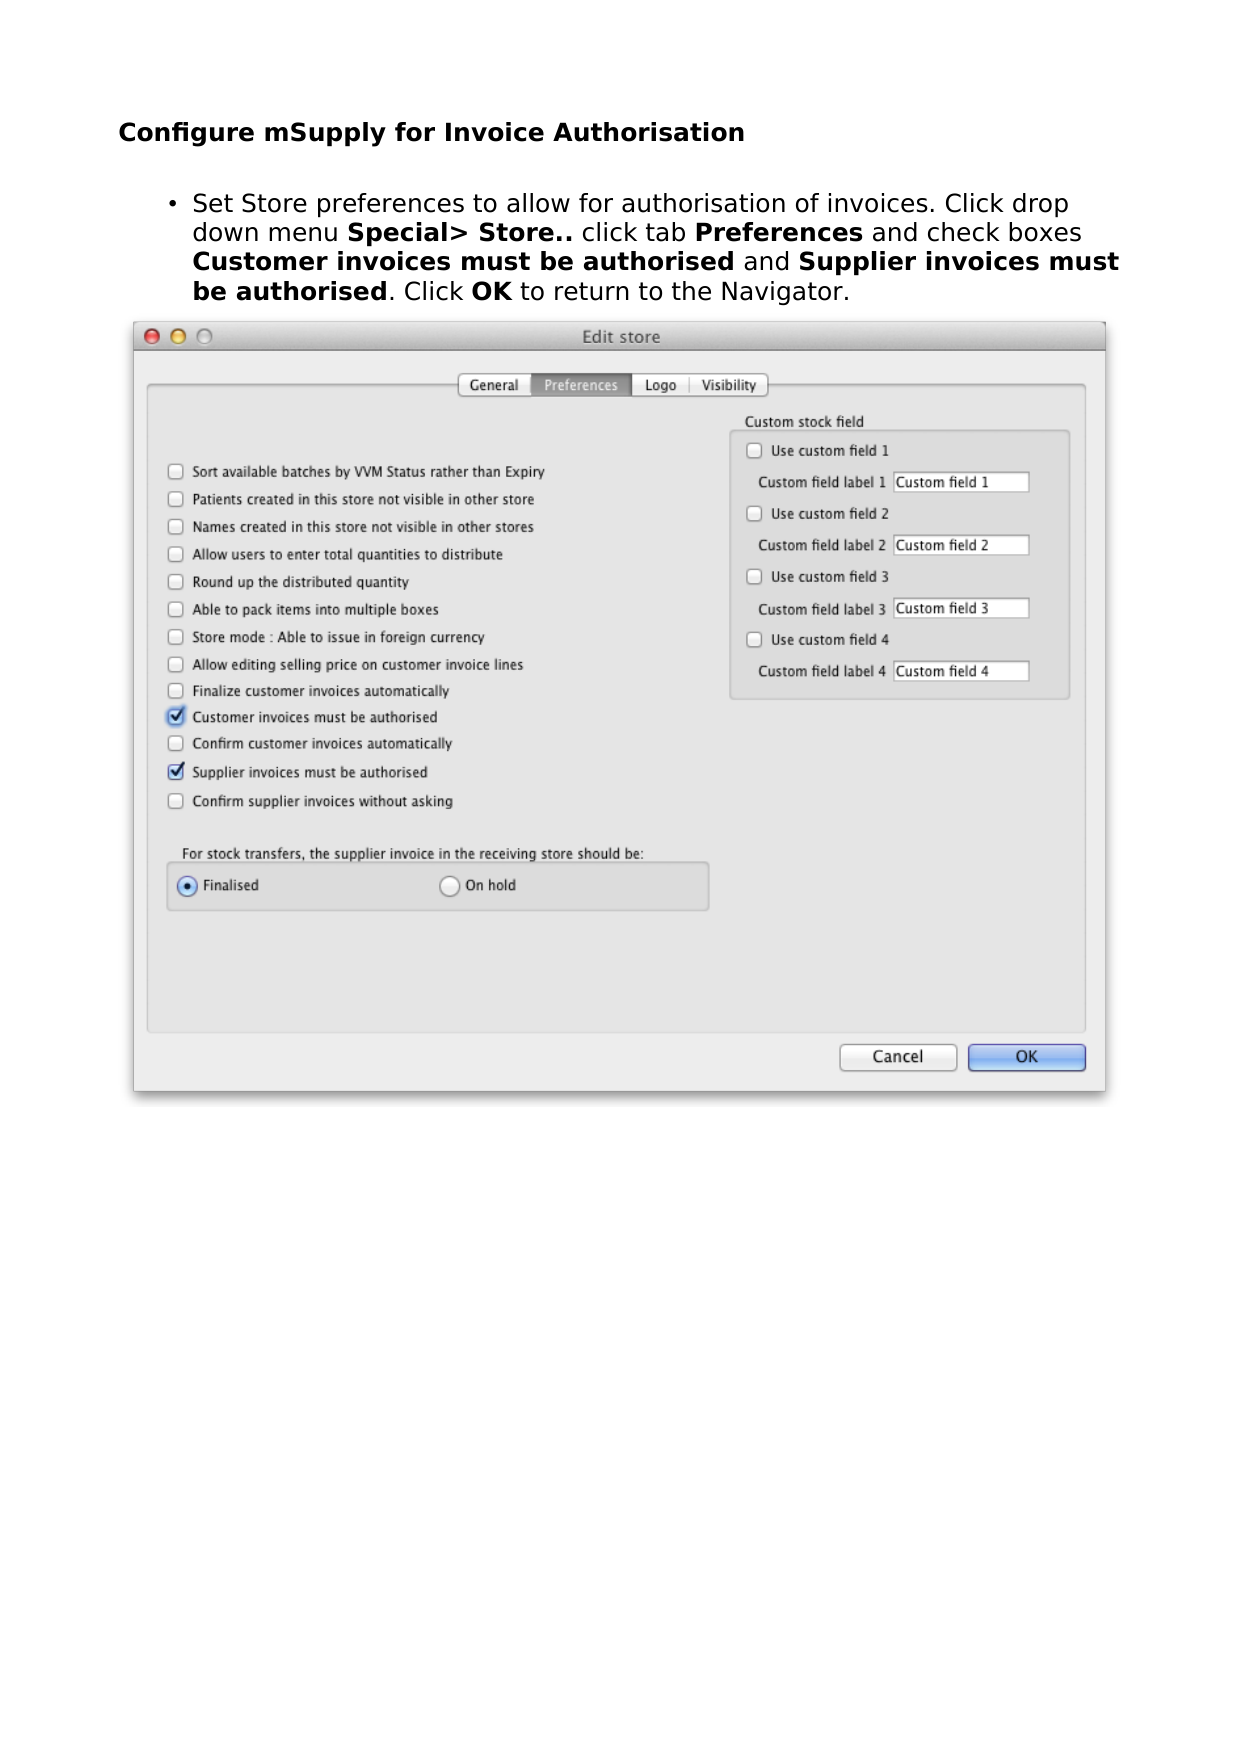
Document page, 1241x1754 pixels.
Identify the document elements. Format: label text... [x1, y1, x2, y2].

picture [118, 306, 1123, 1107]
subtitle Configure mSupply for Invoice Authorisation [118, 118, 1122, 147]
list Set Store preferences to allow for authorisation of invoices. Click drop down menu Special> Store.. click tab Preferences and check boxes Customer invoices must be authorised and Supplier invoices must be authorised. Click OK to return to the Navigator. [177, 189, 1122, 306]
